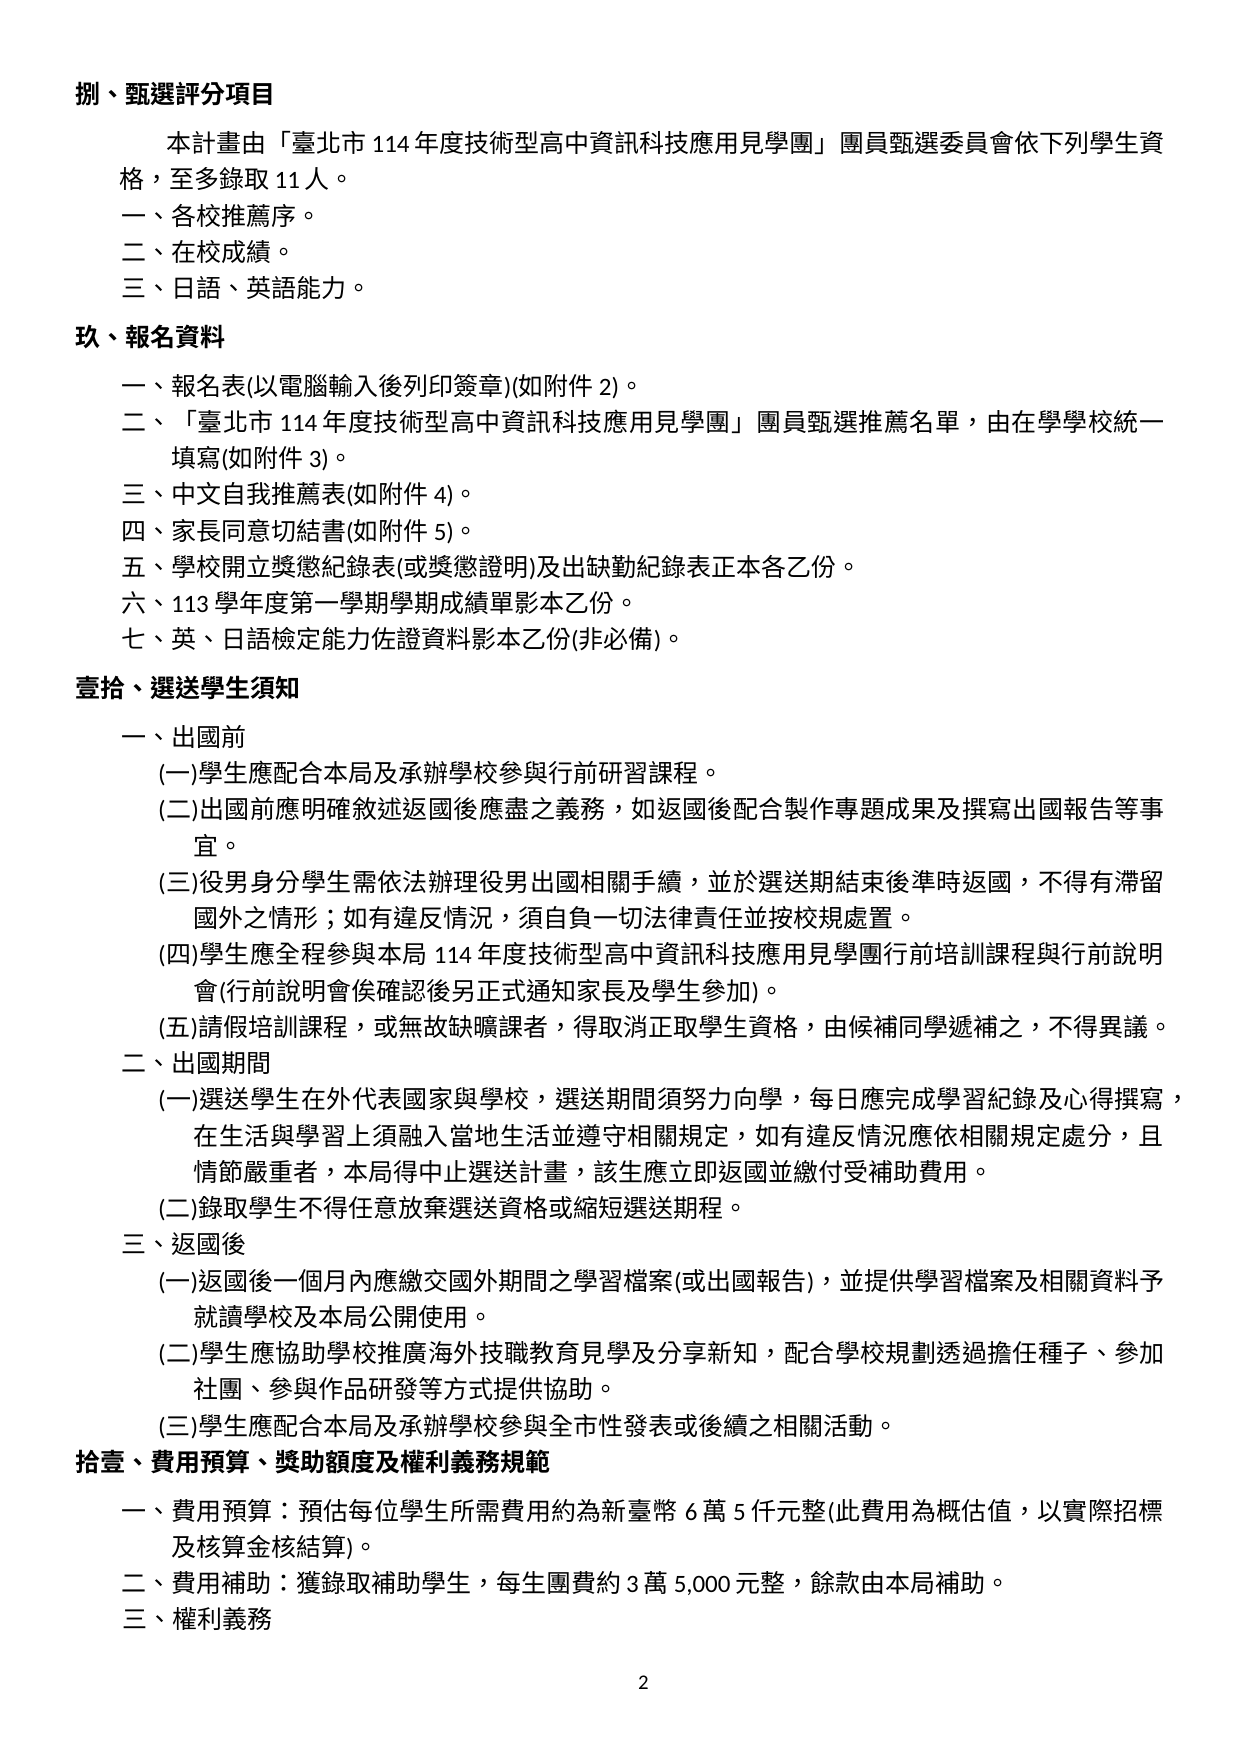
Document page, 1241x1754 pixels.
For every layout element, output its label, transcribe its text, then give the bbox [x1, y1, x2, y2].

text 七、英、日語檢定能力佐證資料影本乙份(非必備)。 [121, 620, 1165, 656]
text 三、返國後 [121, 1225, 1165, 1261]
text 二、費用補助：獲錄取補助學生，每生團費約3萬5,000元整，餘款由本局補助。 [121, 1564, 1165, 1600]
text 六、113學年度第一學期學期成績單影本乙份。 [121, 584, 1165, 620]
text 二、在校成績。 [121, 232, 1165, 269]
text 五、學校開立獎懲紀錄表(或獎懲證明)及出缺勤紀錄表正本各乙份。 [121, 547, 1165, 584]
text (四)學生應全程參與本局114年度技術型高中資訊科技應用見學團行前培訓課程與行前說明會(行前說明會俟確認後另正式通知家長及學生參加)。 [158, 935, 1165, 1007]
text (一)返國後一個月內應繳交國外期間之學習檔案(或出國報告)，並提供學習檔案及相關資料予就讀學校及本局公開使用。 [158, 1261, 1165, 1334]
text 本計畫由「臺北市114年度技術型高中資訊科技應用見學團」團員甄選委員會依下列學生資格，至多錄取11人。 [119, 124, 1165, 196]
text 一、各校推薦序。 [121, 196, 1165, 232]
text 三、權利義務 [122, 1600, 1165, 1636]
text (三)役男身分學生需依法辦理役男出國相關手續，並於選送期結束後準時返國，不得有滯留國外之情形；如有違反情況，須自負一切法律責任並按校規處置。 [158, 862, 1165, 935]
text 二、「臺北市114年度技術型高中資訊科技應用見學團」團員甄選推薦名單，由在學學校統一填寫(如附件3)。 [121, 402, 1165, 475]
text (二)錄取學生不得任意放棄選送資格或縮短選送期程。 [158, 1189, 1165, 1225]
text (五)請假培訓課程，或無故缺曠課者，得取消正取學生資格，由候補同學遞補之，不得異議。 [158, 1007, 1165, 1044]
text (一)選送學生在外代表國家與學校，選送期間須努力向學，每日應完成學習紀錄及心得撰寫，在生活與學習上須融入當地生活並遵守相關規定，如有違反情況應依相關規定處分，且情節嚴重者，本局得中止選送計畫，該生應立即返國並繳付受補助費用。 [158, 1080, 1165, 1189]
text (一)學生應配合本局及承辦學校參與行前研習課程。 [158, 754, 1165, 790]
text 拾壹、費用預算、獎助額度及權利義務規範 [75, 1442, 1165, 1479]
text 三、中文自我推薦表(如附件4)。 [121, 475, 1165, 511]
text (二)學生應協助學校推廣海外技職教育見學及分享新知，配合學校規劃透過擔任種子、參加社團、參與作品研發等方式提供協助。 [158, 1334, 1165, 1406]
text 壹拾、選送學生須知 [75, 669, 1165, 705]
text 一、報名表(以電腦輸入後列印簽章)(如附件2)。 [121, 366, 1165, 402]
text 一、費用預算：預估每位學生所需費用約為新臺幣6萬5仟元整(此費用為概估值，以實際招標及核算金核結算)。 [121, 1491, 1165, 1564]
text 玖、報名資料 [75, 317, 1165, 354]
text 二、出國期間 [121, 1044, 1165, 1080]
text (二)出國前應明確敘述返國後應盡之義務，如返國後配合製作專題成果及撰寫出國報告等事宜。 [158, 790, 1165, 862]
text 捌、甄選評分項目 [75, 75, 1165, 111]
text 三、日語、英語能力。 [121, 269, 1165, 305]
text 四、家長同意切結書(如附件5)。 [121, 511, 1165, 547]
text (三)學生應配合本局及承辦學校參與全市性發表或後續之相關活動。 [158, 1406, 1165, 1442]
text 一、出國前 [121, 717, 1165, 754]
